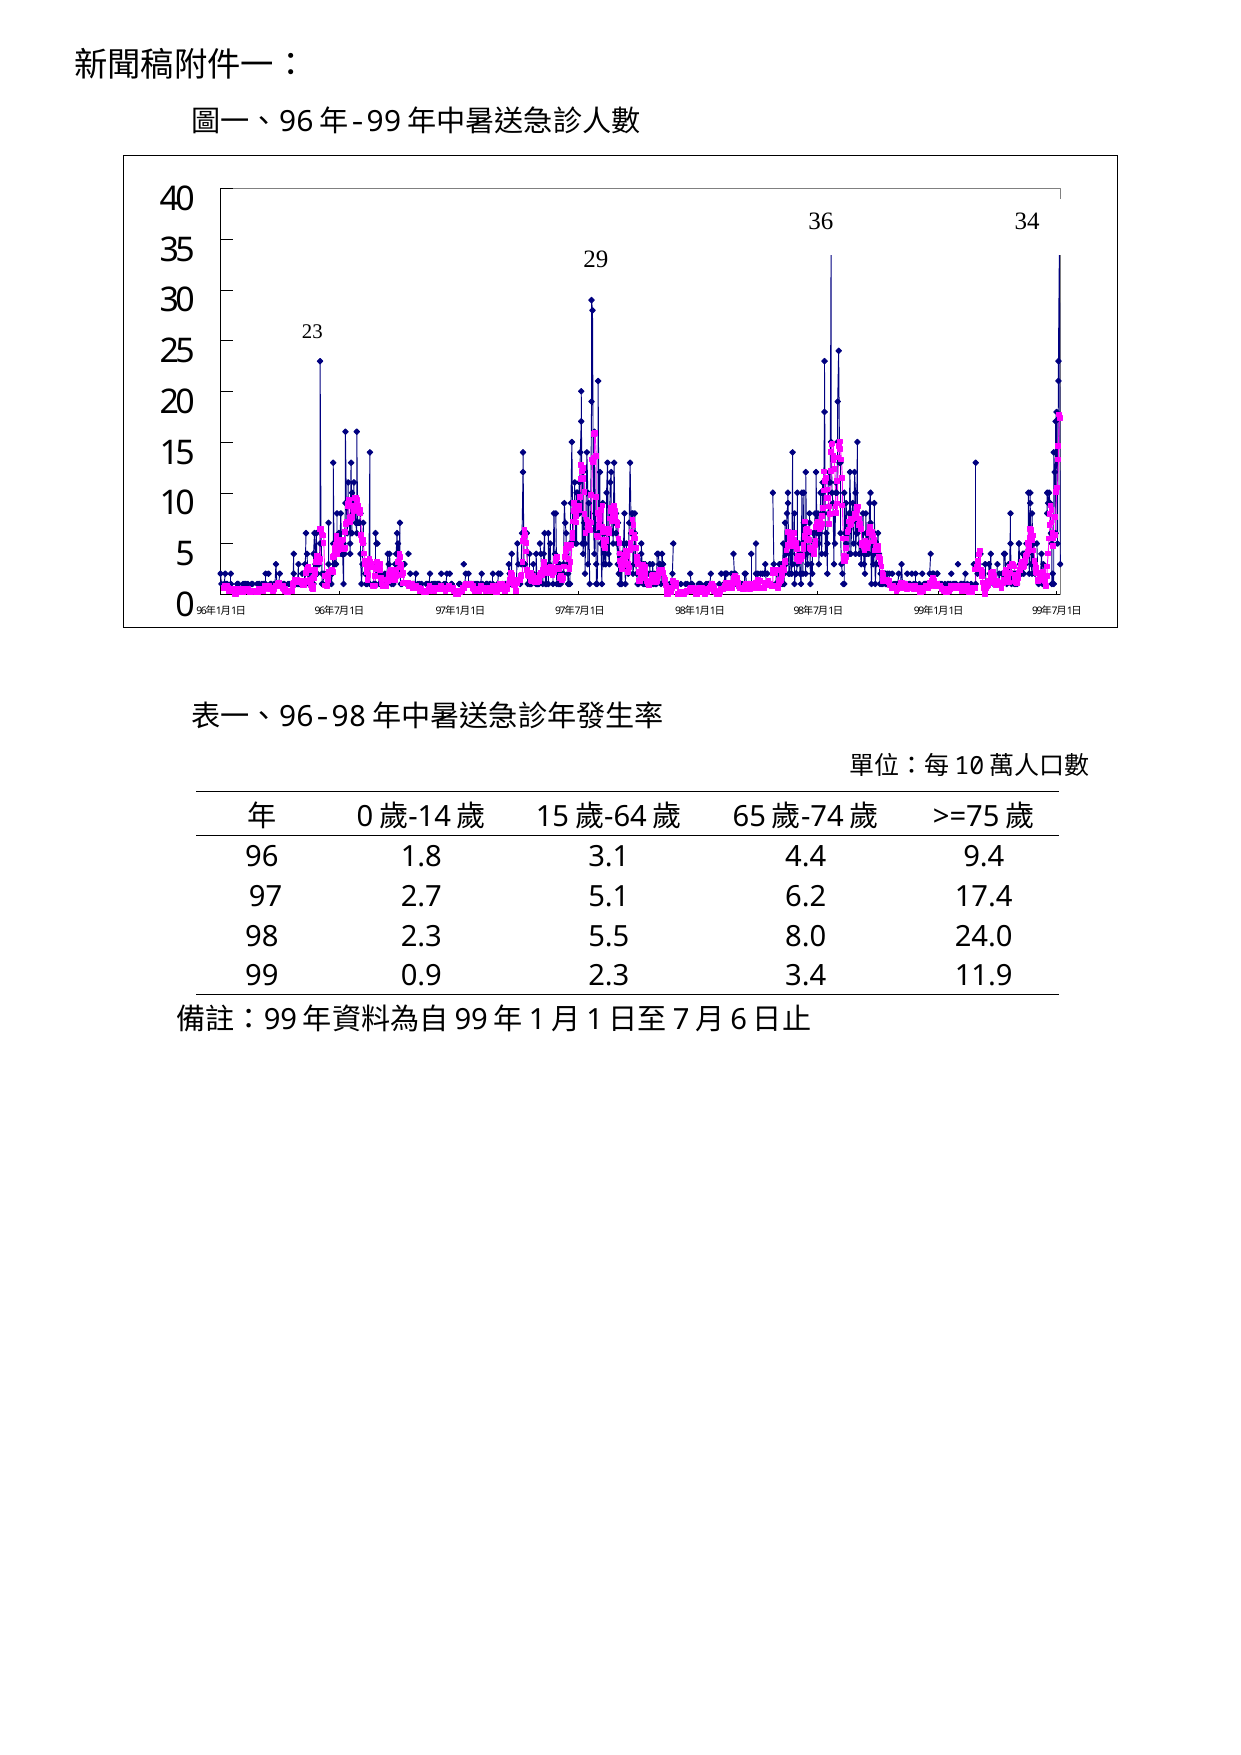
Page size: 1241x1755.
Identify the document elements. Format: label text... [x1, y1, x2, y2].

text 表一、96-98年中暑送急診年發生率 [118, 693, 1122, 735]
text 新聞稿附件一： [74, 37, 1122, 86]
table_cell 1.8 [327, 836, 515, 875]
table_cell 2.3 [327, 915, 515, 954]
table_cell 0.9 [327, 955, 515, 994]
table_cell 5.1 [515, 875, 702, 915]
table_cell 24.0 [909, 915, 1058, 954]
table_cell 99 [196, 955, 327, 994]
text 單位：每10萬人口數 [124, 746, 1122, 782]
table_cell 5.5 [515, 915, 702, 954]
text 備註：99年資料為自99年1月1日至7月6日止 [118, 995, 1122, 1038]
table_header 15歲-64歲 [515, 792, 702, 834]
table_cell 97 [196, 875, 327, 915]
table_cell 98 [196, 915, 327, 954]
text 29 [583, 244, 647, 273]
table_cell 8.0 [702, 915, 908, 954]
table_cell 2.7 [327, 875, 515, 915]
table_header 65歲-74歲 [702, 792, 908, 834]
table_cell 17.4 [909, 875, 1058, 915]
table_cell 4.4 [702, 836, 908, 875]
table_cell 3.1 [515, 836, 702, 875]
table_header 年 [196, 792, 327, 834]
table_header >=75歲 [909, 792, 1058, 834]
table_cell 96 [196, 836, 327, 875]
table_cell 6.2 [702, 875, 908, 915]
table_cell 3.4 [702, 955, 908, 994]
text 36 [808, 206, 872, 235]
table_header 0歲-14歲 [327, 792, 515, 834]
table_cell 11.9 [909, 955, 1058, 994]
text 圖一、96年-99年中暑送急診人數 [118, 98, 1122, 140]
text 34 [1014, 206, 1059, 235]
table_cell 2.3 [515, 955, 702, 994]
table_cell 9.4 [909, 836, 1058, 875]
